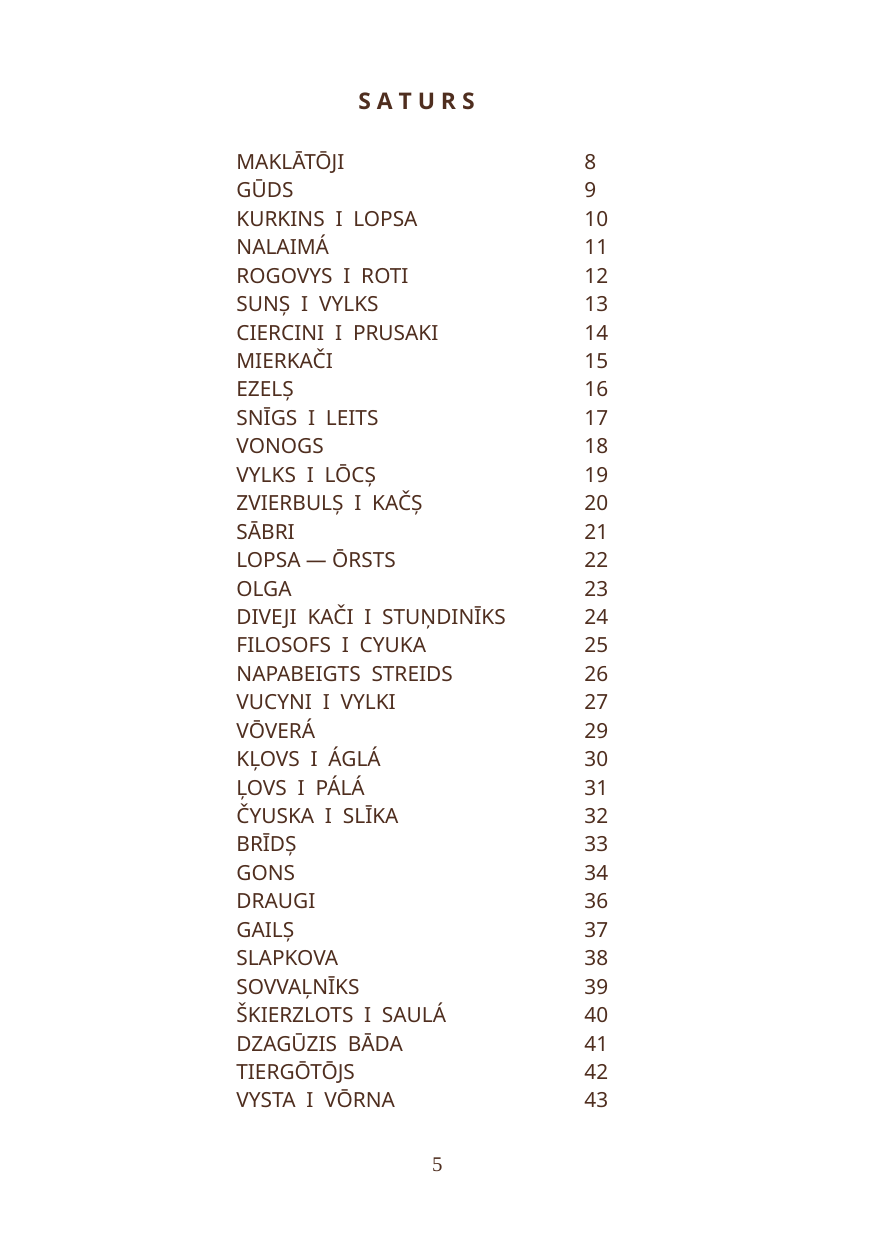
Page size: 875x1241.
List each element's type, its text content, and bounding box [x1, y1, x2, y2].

text ŠKIERZLOTS I SAULÁ 40 [236, 1000, 774, 1029]
text DZAGŪZIS BĀDA 41 [236, 1029, 774, 1057]
text SOVVAĻNĪKS 39 [236, 972, 774, 1000]
text DRAUGI 36 [236, 886, 774, 915]
text VYSTA I VŌRNA 43 [236, 1086, 774, 1114]
text VONOGS 18 [236, 431, 774, 460]
text VYLKS I LŌCȘ 19 [236, 460, 774, 488]
text SĀBRI 21 [236, 517, 774, 545]
text BRĪDȘ 33 [236, 829, 774, 858]
text SLAPKOVA 38 [236, 943, 774, 972]
text EZELȘ 16 [236, 374, 774, 403]
text MAKLĀTŌJI 8 [236, 147, 774, 176]
text SUNȘ I VYLKS 13 [236, 289, 774, 318]
text ZVIERBULȘ I KAČȘ 20 [236, 488, 774, 517]
text CIERCINI I PRUSAKI 14 [236, 318, 774, 346]
text S A T U R S [59, 84, 774, 116]
text GONS 34 [236, 858, 774, 886]
text VUCYNI I VYLKI 27 [236, 687, 774, 716]
text OLGA 23 [236, 574, 774, 602]
text SNĪGS I LEITS 17 [236, 403, 774, 431]
text GAILȘ 37 [236, 915, 774, 943]
text FILOSOFS I CYUKA 25 [236, 631, 774, 659]
text MIERKAČI 15 [236, 346, 774, 374]
text NALAIMÁ 11 [236, 232, 774, 261]
text LOPSA — ŌRSTS 22 [236, 545, 774, 574]
text GŪDS 9 [236, 176, 774, 204]
text DIVEJI KAČI I STUŅDINĪKS 24 [236, 602, 774, 631]
text ČYUSKA I SLĪKA 32 [236, 801, 774, 829]
text ROGOVYS I ROTI 12 [236, 261, 774, 289]
text KURKINS I LOPSA 10 [236, 204, 774, 232]
text TIERGŌTŌJS 42 [236, 1057, 774, 1086]
text KĻOVS I ÁGLÁ 30 [236, 744, 774, 773]
text VŌVERÁ 29 [236, 716, 774, 744]
text ĻOVS I PÁLÁ 31 [236, 773, 774, 801]
text NAPABEIGTS STREIDS 26 [236, 659, 774, 687]
